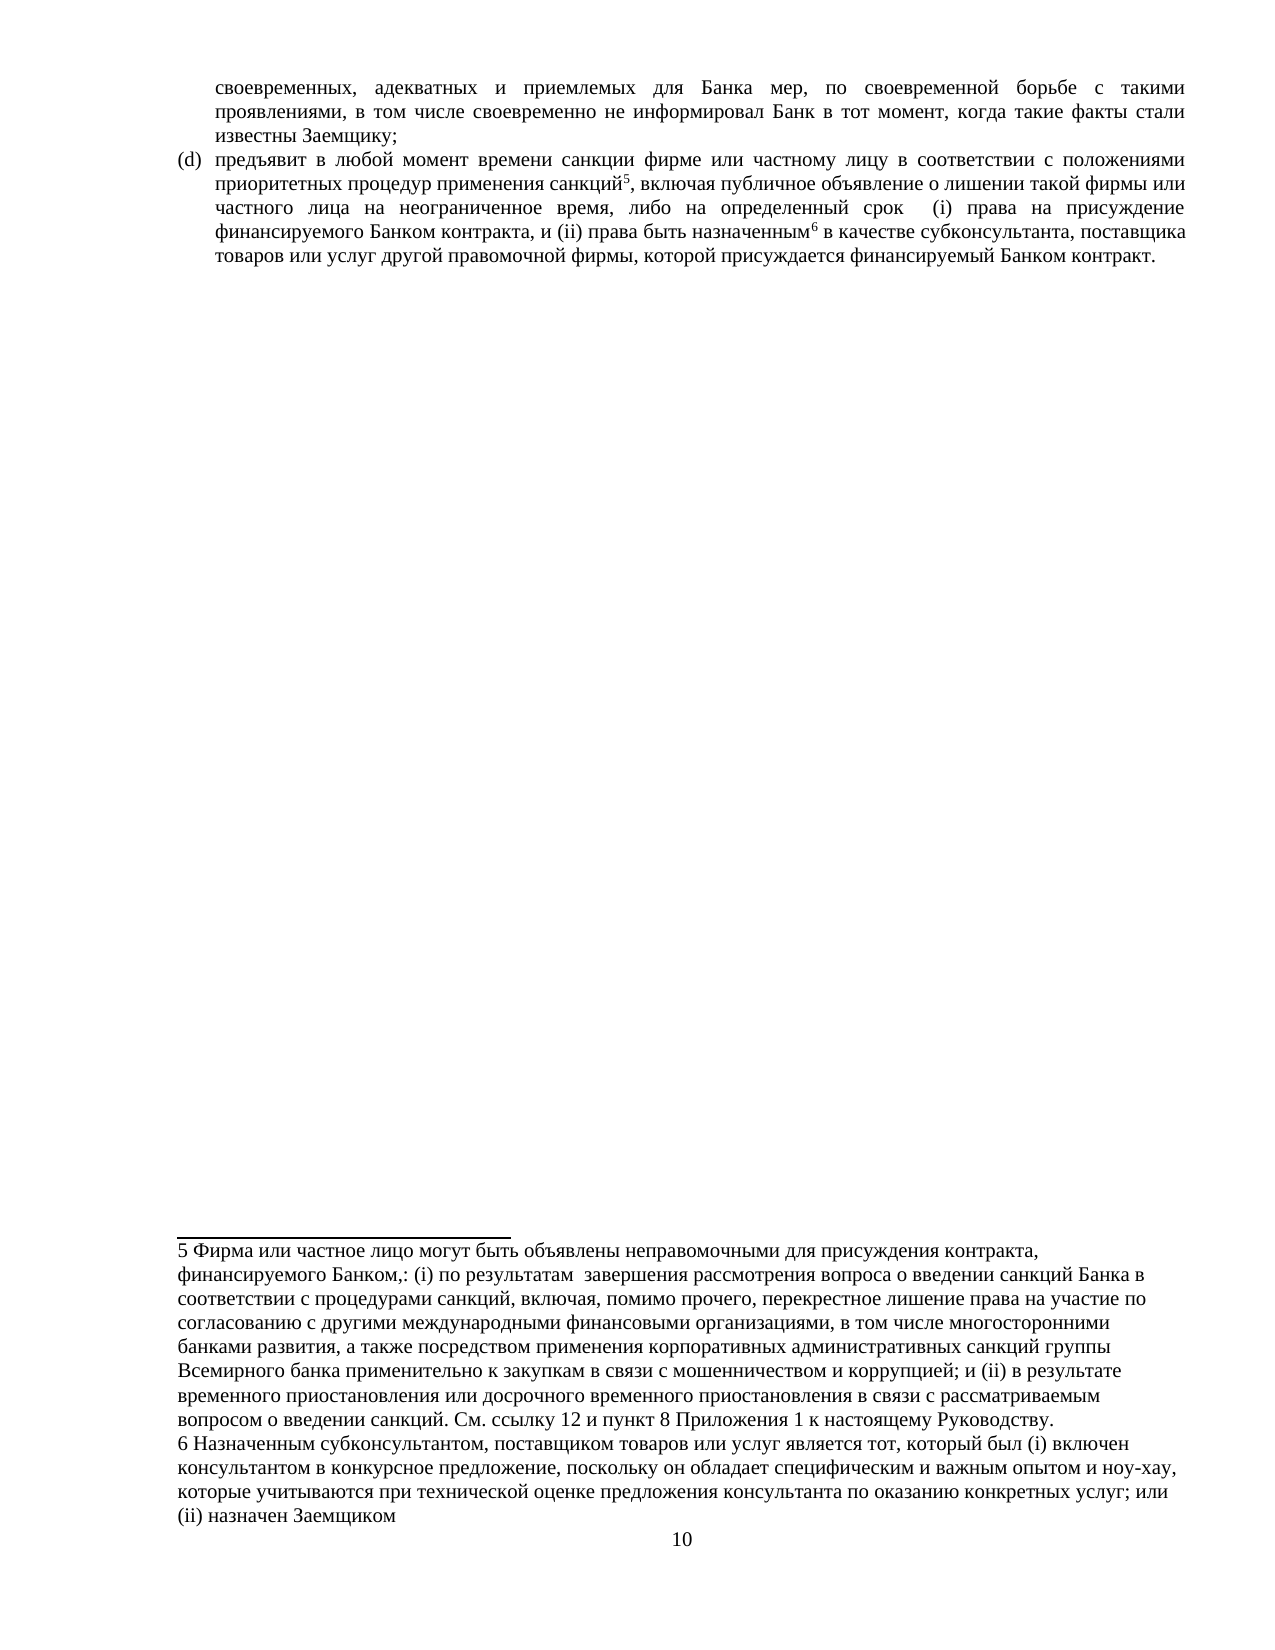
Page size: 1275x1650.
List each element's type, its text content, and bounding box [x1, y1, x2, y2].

text (d) предъявит в любой момент времени санкции фирме или частному лицу в соответствии с положениями приоритетных процедур применения санкций, включая публичное объявление о лишении такой фирмы или частного лица на неограниченное время, либо на определенный срок (i) права на присуждение финансируемого Банком контракта, и (ii) права быть назначенным в качестве субконсультанта, поставщика товаров или услуг другой правомочной фирмы, которой присуждается финансируемый Банком контракт. [177, 147, 1186, 267]
text Фирма или частное лицо могут быть объявлены неправомочными для присуждения контракта, финансируемого Банком,: (i) по результатам завершения рассмотрения вопроса о введении санкций Банка в соответствии с процедурами санкций, включая, помимо прочего, перекрестное лишение права на участие по согласованию с другими международными финансовыми организациями, в том числе многосторонними банками развития, а также посредством применения корпоративных административных санкций группы Всемирного банка применительно к закупкам в связи с мошенничеством и коррупцией; и (ii) в результате временного приостановления или досрочного временного приостановления в связи с рассматриваемым вопросом о введении санкций. См. ссылку 12 и пункт 8 Приложения 1 к настоящему Руководству. [177, 1238, 1186, 1431]
text своевременных, адекватных и приемлемых для Банка мер, по своевременной борьбе с такими проявлениями, в том числе своевременно не информировал Банк в тот момент, когда такие факты стали известны Заемщику; [177, 75, 1186, 147]
text Назначенным субконсультантом, поставщиком товаров или услуг является тот, который был (i) включен консультантом в конкурсное предложение, поскольку он обладает специфическим и важным опытом и ноу-хау, которые учитываются при технической оценке предложения консультанта по оказанию конкретных услуг; или (ii) назначен Заемщиком [177, 1431, 1186, 1527]
